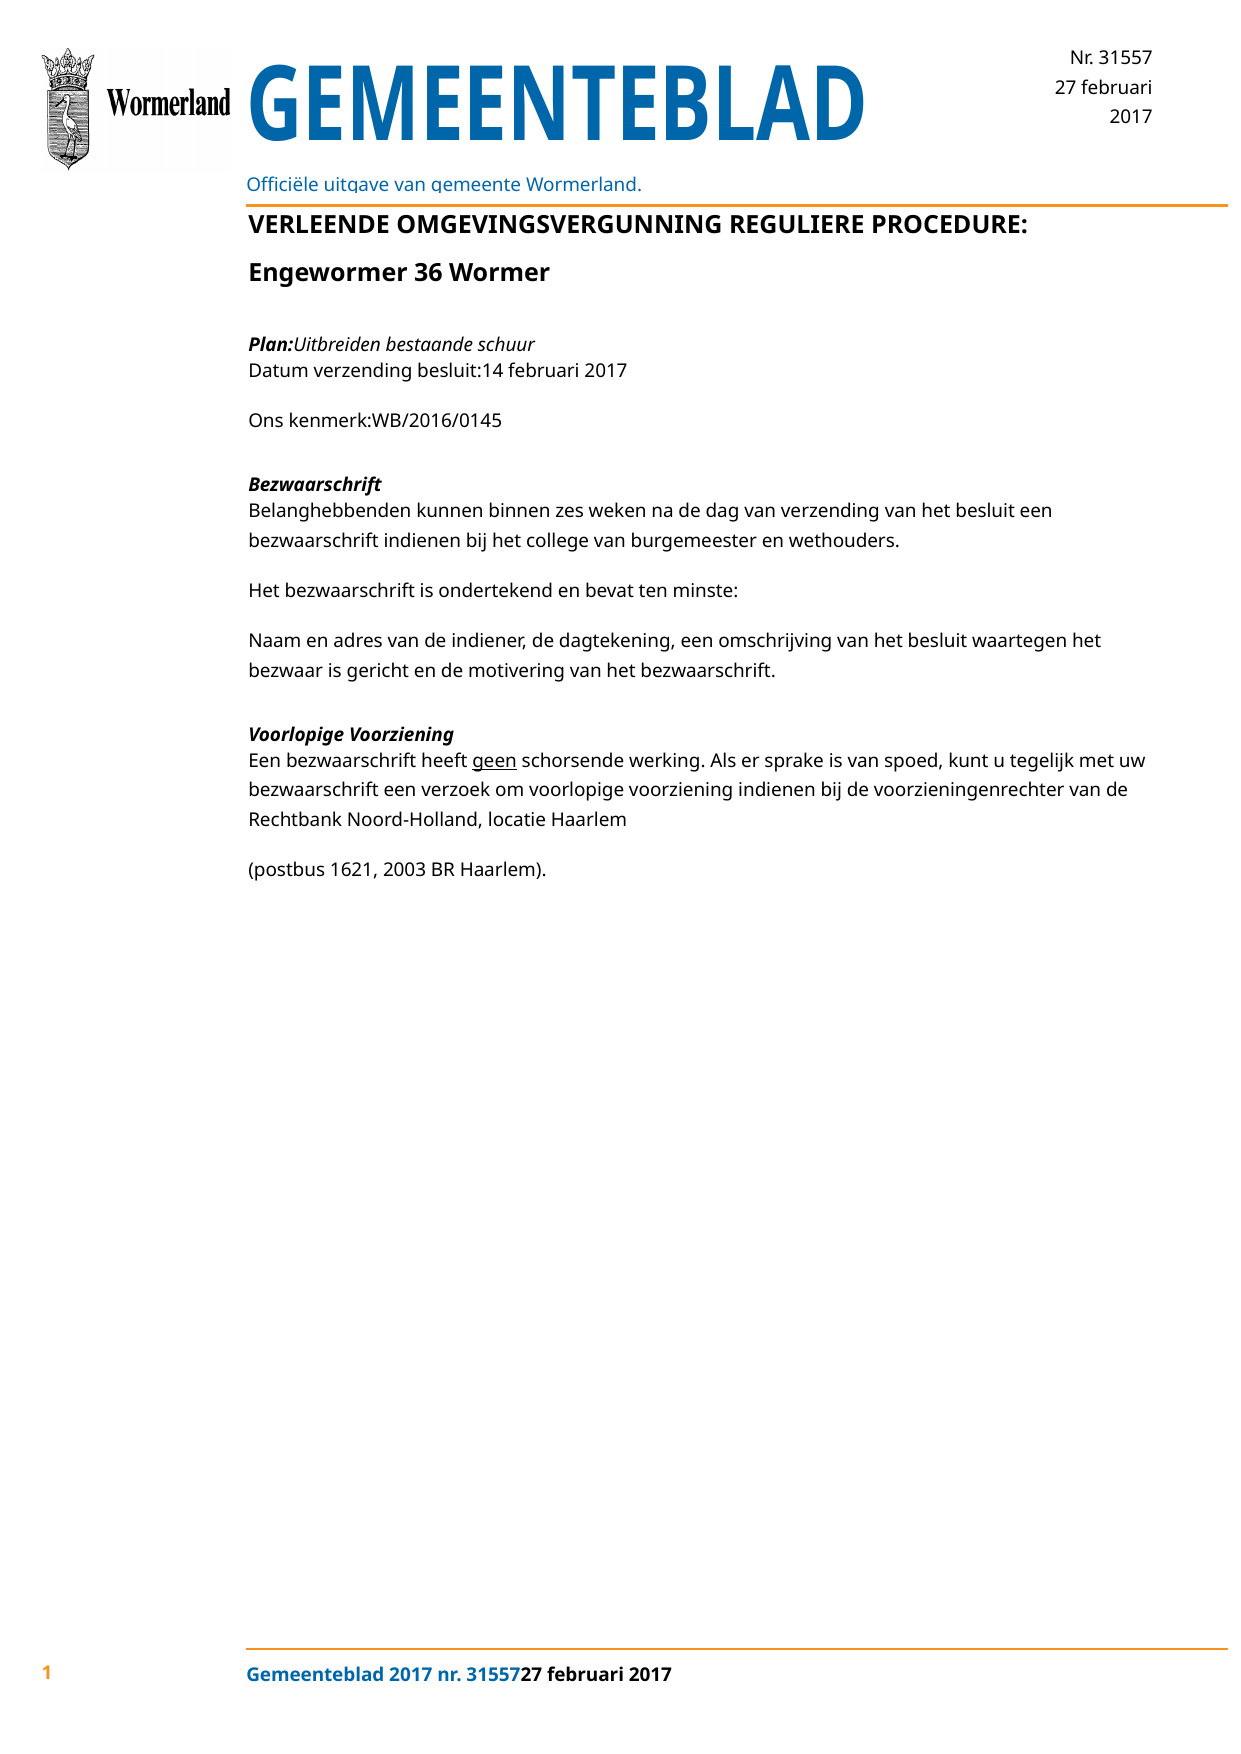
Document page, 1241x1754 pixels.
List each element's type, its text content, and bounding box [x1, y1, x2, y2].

text Datum verzending besluit:14 februari 2017 [248, 357, 1152, 383]
text Voorlopige Voorziening [248, 721, 1152, 747]
text Het bezwaarschrift is ondertekend en bevat ten minste: [248, 577, 1152, 603]
text Plan:Uitbreiden bestaande schuur [248, 331, 1152, 357]
text Een bezwaarschrift heeft geen schorsende werking. Als er sprake is van spoed, kunt u tegelijk met uw bezwaarschrift een verzoek om voorlopige voorziening indienen bij de voorzieningenrechter van de Rechtbank Noord-Holland, locatie Haarlem [248, 747, 1152, 832]
text Naam en adres van de indiener, de dagtekening, een omschrijving van het besluit waartegen het bezwaar is gericht en de motivering van het bezwaarschrift. [248, 628, 1152, 683]
text VERLEENDE OMGEVINGSVERGUNNING REGULIERE PROCEDURE: Engewormer 36 Wormer [248, 207, 1152, 288]
text Ons kenmerk:WB/2016/0145 [248, 408, 1152, 433]
text Belanghebbenden kunnen binnen zes weken na de dag van verzending van het besluit een bezwaarschrift indienen bij het college van burgemeester en wethouders. [248, 497, 1152, 553]
text (postbus 1621, 2003 BR Haarlem). [248, 857, 1152, 882]
picture [41, 47, 231, 172]
text Bezwaarschrift [248, 472, 1152, 497]
